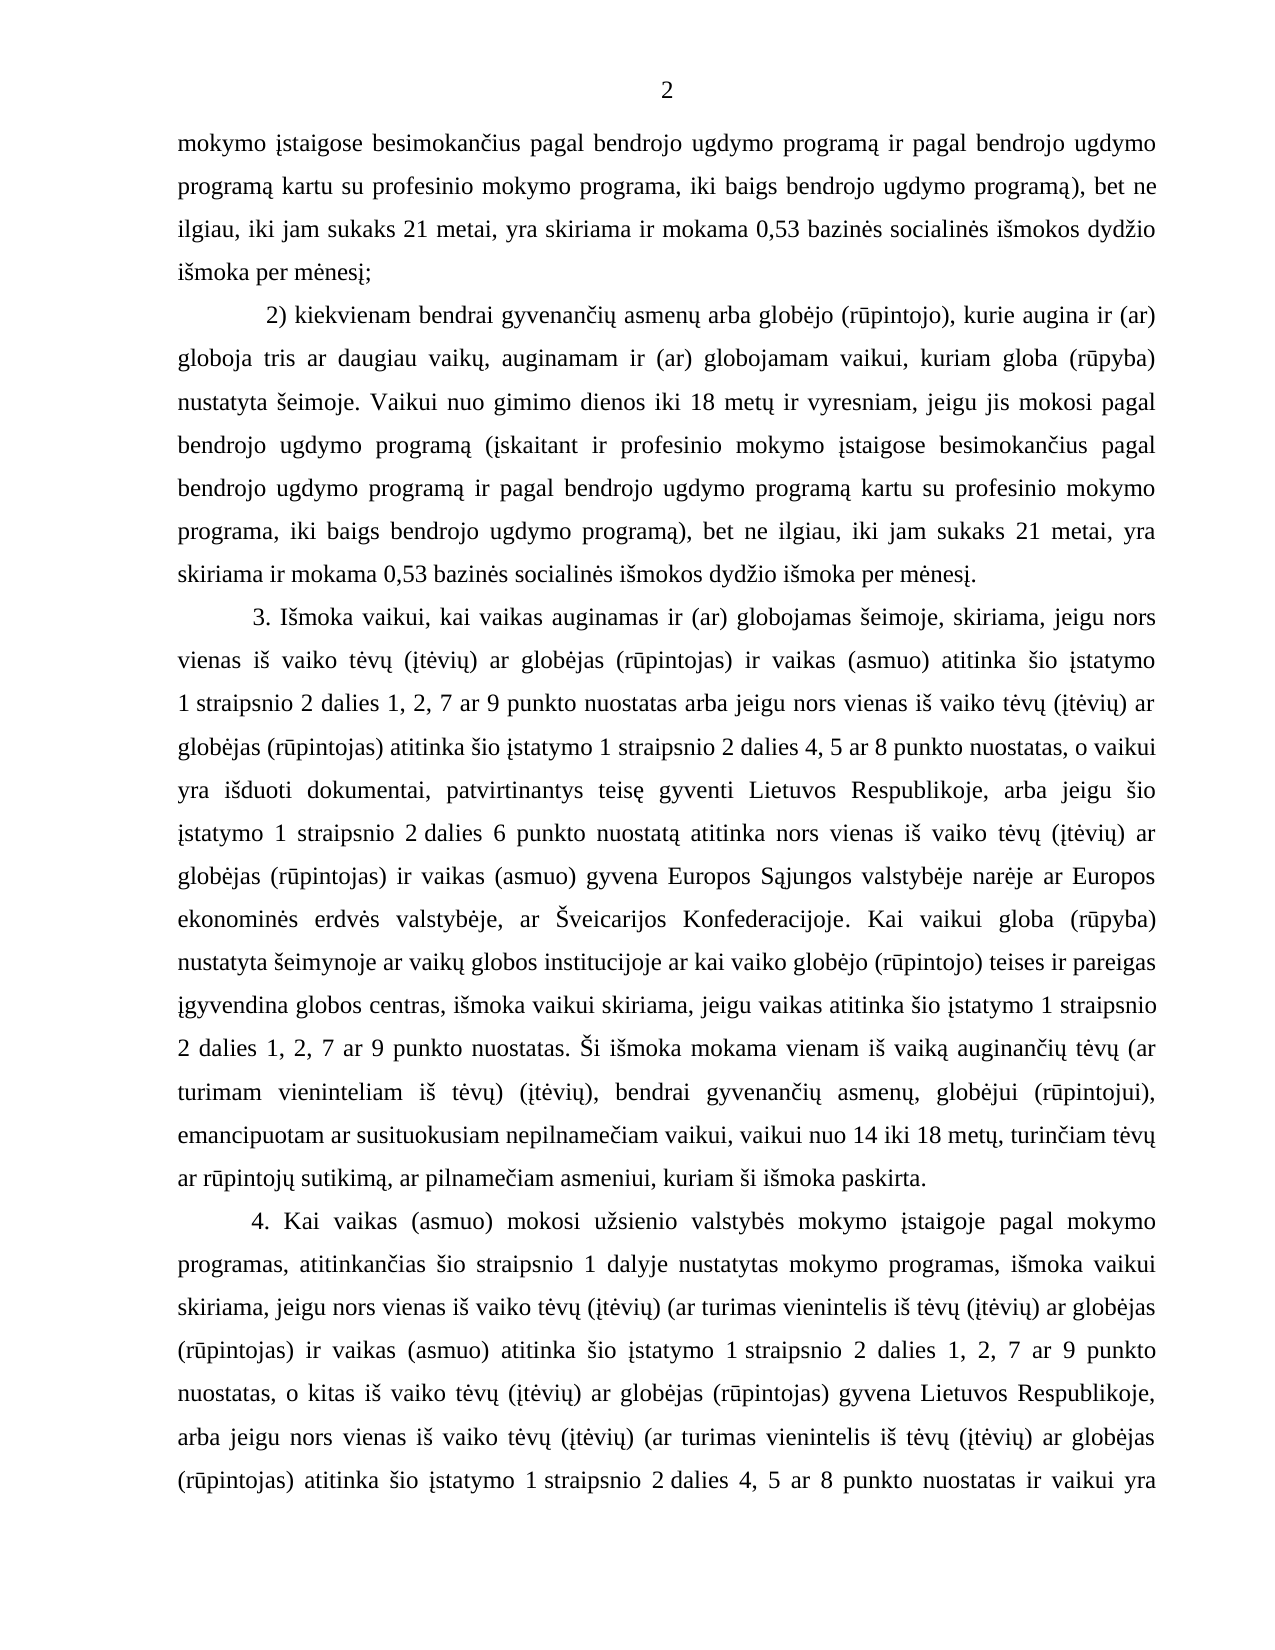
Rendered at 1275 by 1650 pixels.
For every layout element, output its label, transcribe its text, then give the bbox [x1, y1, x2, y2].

text 2) kiekvienam bendrai gyvenančių asmenų arba globėjo (rūpintojo), kurie augina ir (ar) globoja tris ar daugiau vaikų, auginamam ir (ar) globojamam vaikui, kuriam globa (rūpyba) nustatyta šeimoje. Vaikui nuo gimimo dienos iki 18 metų ir vyresniam, jeigu jis mokosi pagal bendrojo ugdymo programą (įskaitant ir profesinio mokymo įstaigose besimokančius pagal bendrojo ugdymo programą ir pagal bendrojo ugdymo programą kartu su profesinio mokymo programa, iki baigs bendrojo ugdymo programą), bet ne ilgiau, iki jam sukaks 21 metai, yra skiriama ir mokama 0,53 bazinės socialinės išmokos dydžio išmoka per mėnesį. [177, 300, 1157, 588]
text 4. Kai vaikas (asmuo) mokosi užsienio valstybės mokymo įstaigoje pagal mokymo programas, atitinkančias šio straipsnio 1 dalyje nustatytas mokymo programas, išmoka vaikui skiriama, jeigu nors vienas iš vaiko tėvų (įtėvių) (ar turimas vienintelis iš tėvų (įtėvių) ar globėjas (rūpintojas) ir vaikas (asmuo) atitinka šio įstatymo 1 straipsnio 2 dalies 1, 2, 7 ar 9 punkto nuostatas, o kitas iš vaiko tėvų (įtėvių) ar globėjas (rūpintojas) gyvena Lietuvos Respublikoje, arba jeigu nors vienas iš vaiko tėvų (įtėvių) (ar turimas vienintelis iš tėvų (įtėvių) ar globėjas (rūpintojas) atitinka šio įstatymo 1 straipsnio 2 dalies 4, 5 ar 8 punkto nuostatas ir vaikui yra [177, 1206, 1157, 1493]
text 3. Išmoka vaikui, kai vaikas auginamas ir (ar) globojamas šeimoje, skiriama, jeigu nors vienas iš vaiko tėvų (įtėvių) ar globėjas (rūpintojas) ir vaikas (asmuo) atitinka šio įstatymo 1 straipsnio 2 dalies 1, 2, 7 ar 9 punkto nuostatas arba jeigu nors vienas iš vaiko tėvų (įtėvių) ar globėjas (rūpintojas) atitinka šio įstatymo 1 straipsnio 2 dalies 4, 5 ar 8 punkto nuostatas, o vaikui yra išduoti dokumentai, patvirtinantys teisę gyventi Lietuvos Respublikoje, arba jeigu šio įstatymo 1 straipsnio 2 dalies 6 punkto nuostatą atitinka nors vienas iš vaiko tėvų (įtėvių) ar globėjas (rūpintojas) ir vaikas (asmuo) gyvena Europos Sąjungos valstybėje narėje ar Europos ekonominės erdvės valstybėje, ar Šveicarijos Konfederacijoje. Kai vaikui globa (rūpyba) nustatyta šeimynoje ar vaikų globos institucijoje ar kai vaiko globėjo (rūpintojo) teises ir pareigas įgyvendina globos centras, išmoka vaikui skiriama, jeigu vaikas atitinka šio įstatymo 1 straipsnio 2 dalies 1, 2, 7 ar 9 punkto nuostatas. Ši išmoka mokama vienam iš vaiką auginančių tėvų (ar turimam vieninteliam iš tėvų) (įtėvių), bendrai gyvenančių asmenų, globėjui (rūpintojui), emancipuotam ar susituokusiam nepilnamečiam vaikui, vaikui nuo 14 iki 18 metų, turinčiam tėvų ar rūpintojų sutikimą, ar pilnamečiam asmeniui, kuriam ši išmoka paskirta. [177, 602, 1157, 1192]
text mokymo įstaigose besimokančius pagal bendrojo ugdymo programą ir pagal bendrojo ugdymo programą kartu su profesinio mokymo programa, iki baigs bendrojo ugdymo programą), bet ne ilgiau, iki jam sukaks 21 metai, yra skiriama ir mokama 0,53 bazinės socialinės išmokos dydžio išmoka per mėnesį; [177, 128, 1157, 286]
